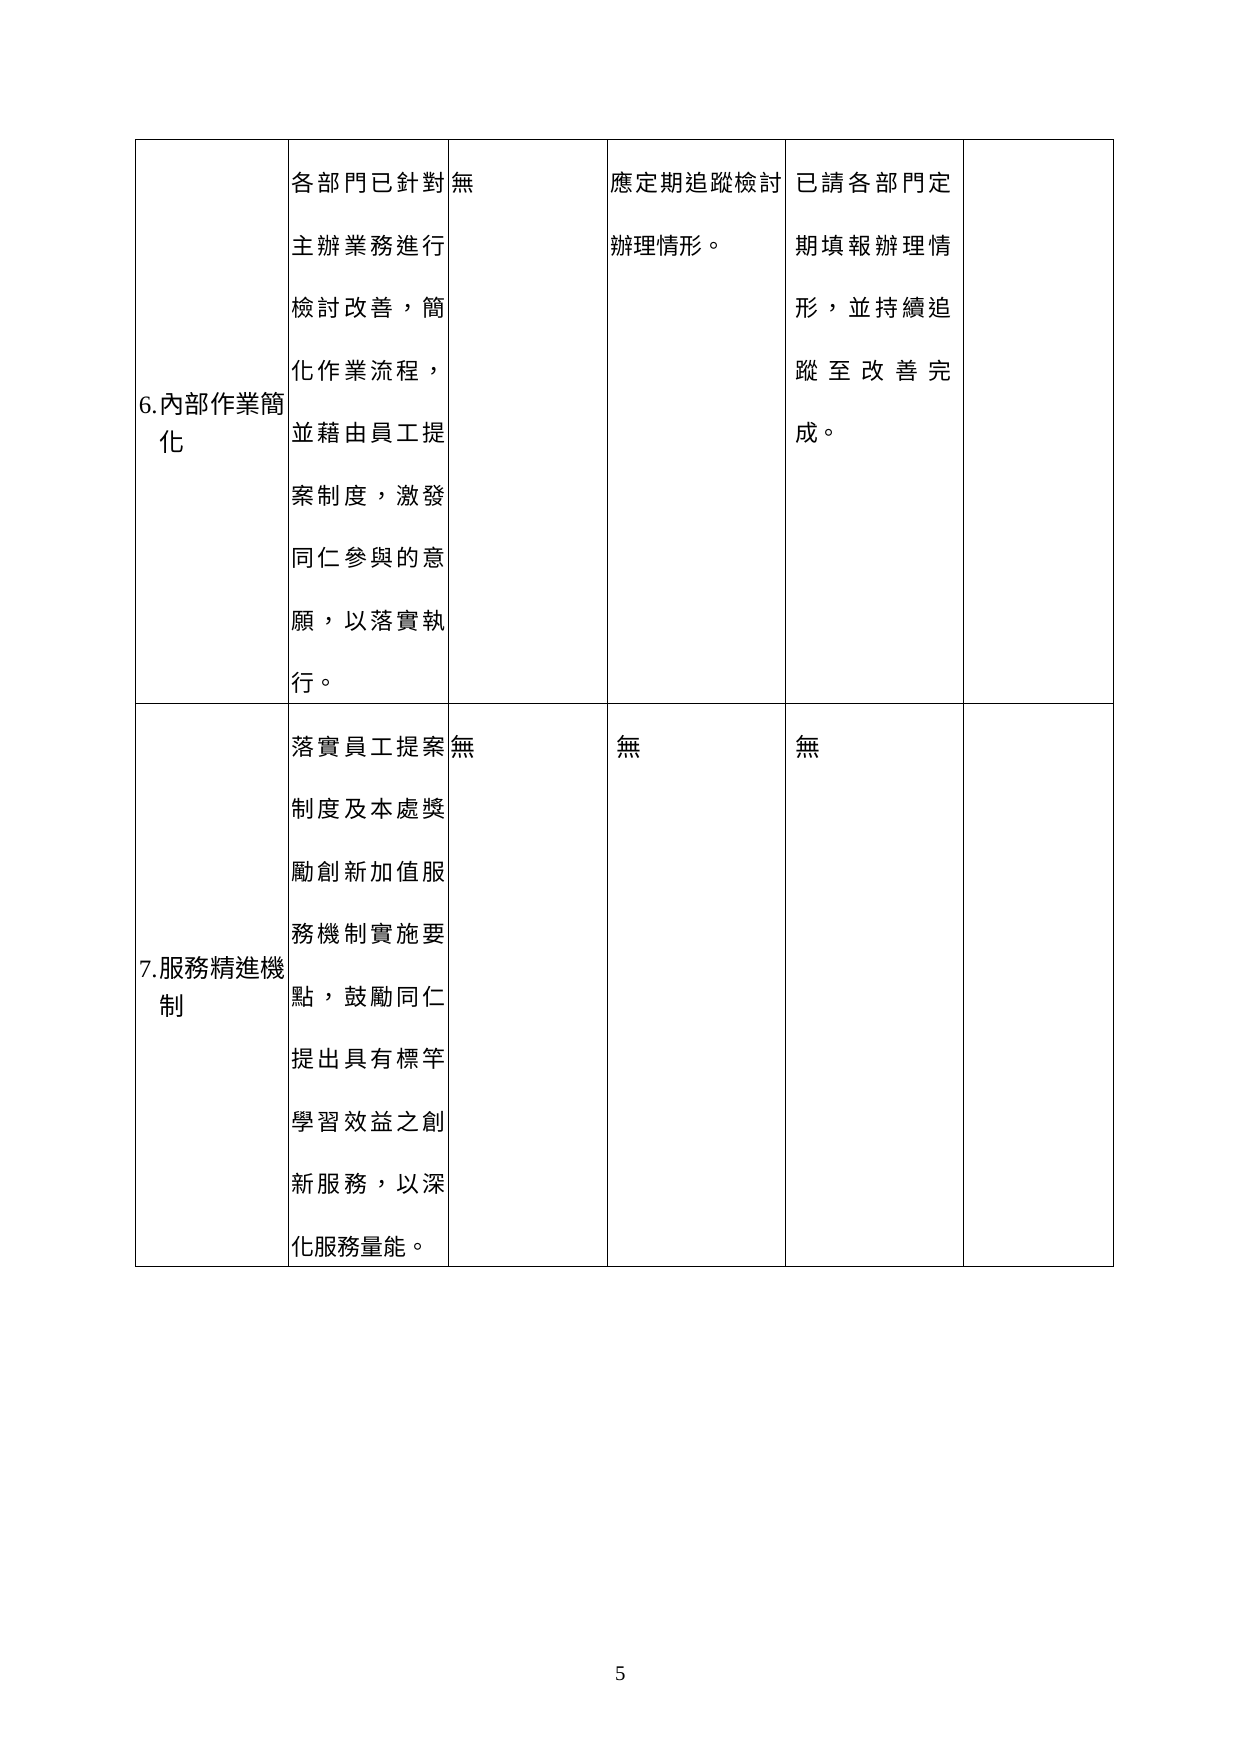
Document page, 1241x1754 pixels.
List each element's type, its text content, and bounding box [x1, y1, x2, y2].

table_cell 內部作業簡化 [136, 140, 288, 703]
table_cell 各部門已針對主辦業務進行檢討改善，簡化作業流程，並藉由員工提案制度，激發同仁參與的意願，以落實執行。 [289, 140, 448, 703]
table_cell 落實員工提案制度及本處獎勵創新加值服務機制實施要點，鼓勵同仁提出具有標竿學習效益之創新服務，以深化服務量能。 [289, 704, 448, 1266]
table_cell 無 [449, 140, 607, 703]
table_cell 應定期追蹤檢討辦理情形。 [608, 140, 785, 703]
table_cell 無 [449, 704, 607, 1266]
table_cell [964, 704, 1113, 1266]
table_cell 無 [608, 704, 785, 1266]
table_cell 已請各部門定期填報辦理情形，並持續追蹤至改善完成。 [786, 140, 963, 703]
table_cell 無 [786, 704, 963, 1266]
table_cell 服務精進機制 [136, 704, 288, 1266]
table_cell [964, 140, 1113, 703]
